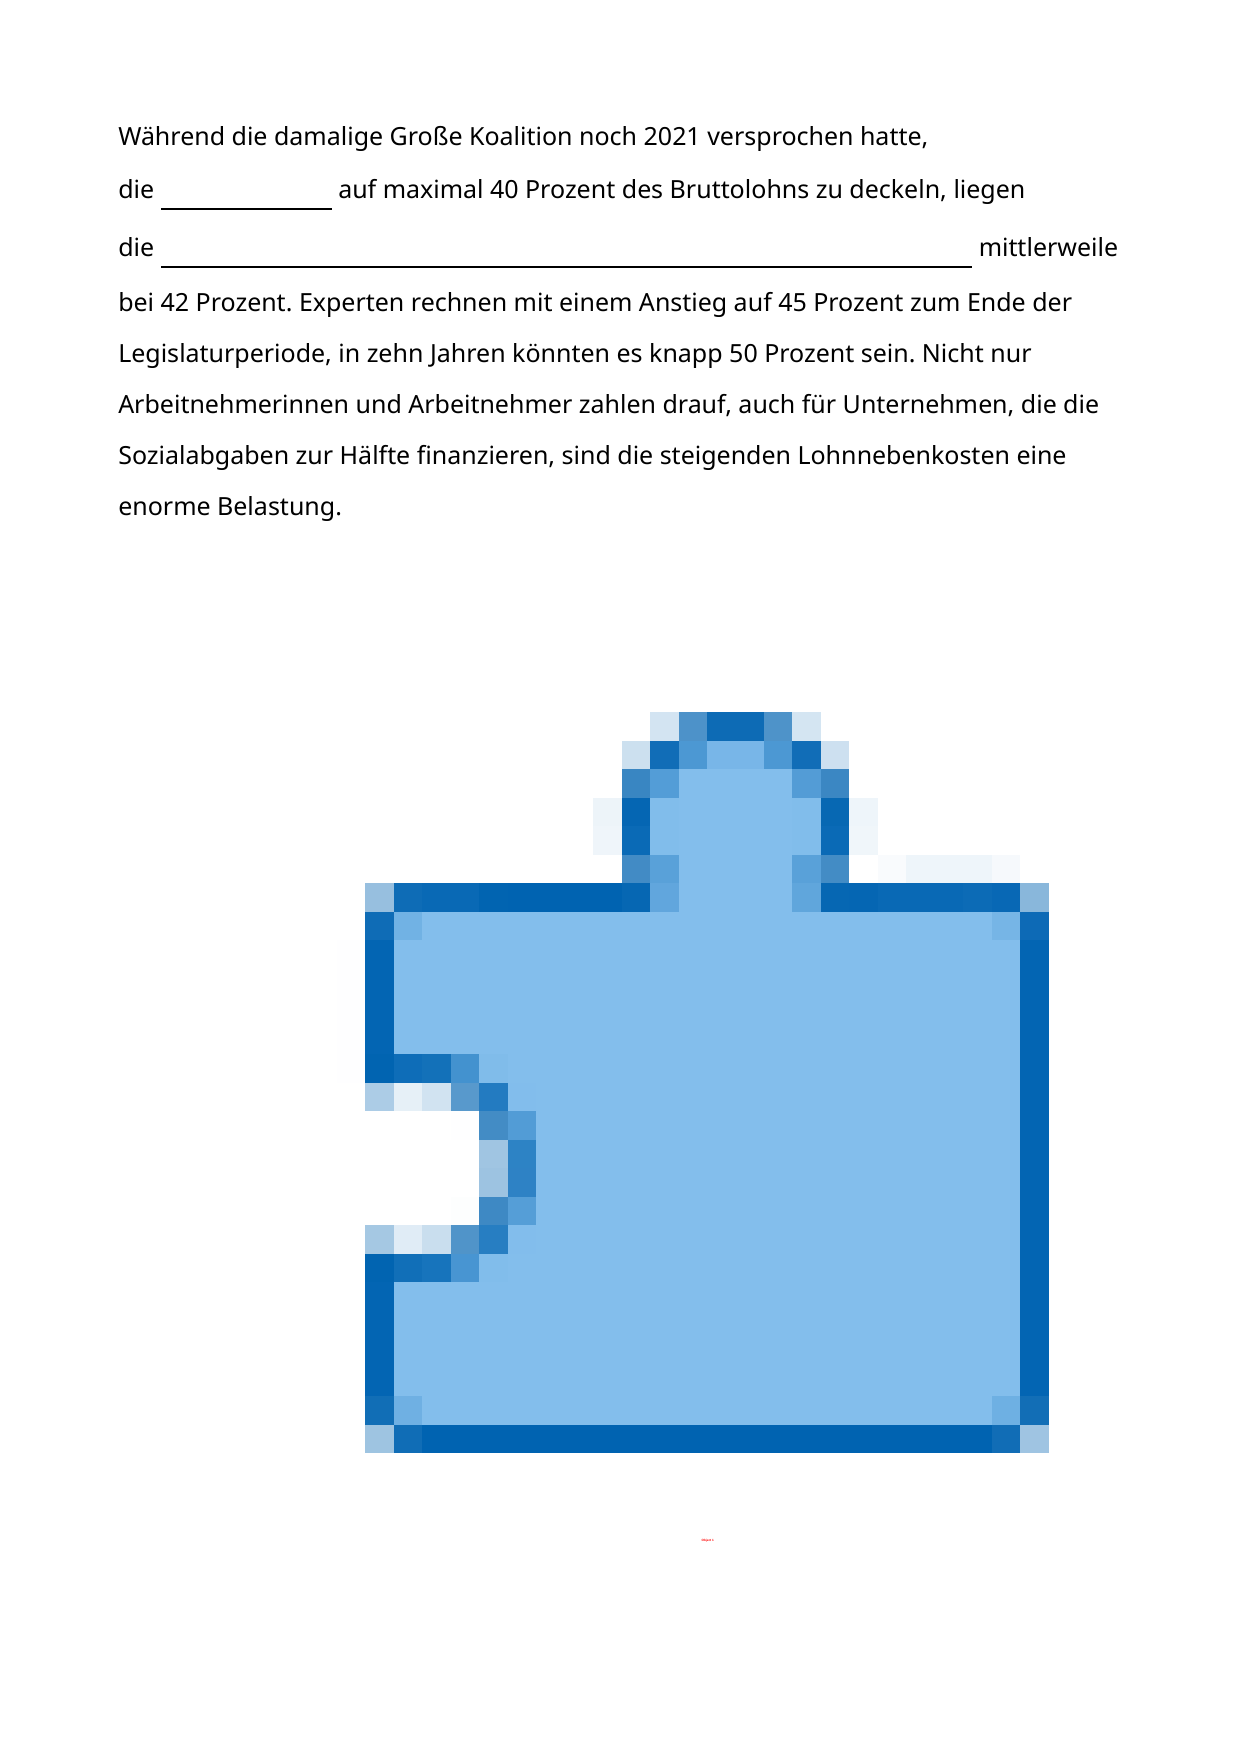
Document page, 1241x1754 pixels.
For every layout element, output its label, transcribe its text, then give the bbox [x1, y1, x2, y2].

text Während die damalige Große Koalition noch 2021 versprochen hatte, die Sozialabgaben auf maximal 40 Prozent des Bruttolohns zu deckeln, liegen die Beiträge für Renten-, Kranken-, Pflege- und Arbeitslosenversicherung mittlerweile bei 42 Prozent. Experten rechnen mit einem Anstieg auf 45 Prozent zum Ende der Legislaturperiode, in zehn Jahren könnten es knapp 50 Prozent sein. Nicht nur Arbeitnehmerinnen und Arbeitnehmer zahlen drauf, auch für Unternehmen, die die Sozialabgaben zur Hälfte finanzieren, sind die steigenden Lohnnebenkosten eine enorme Belastung. [118, 118, 1122, 523]
